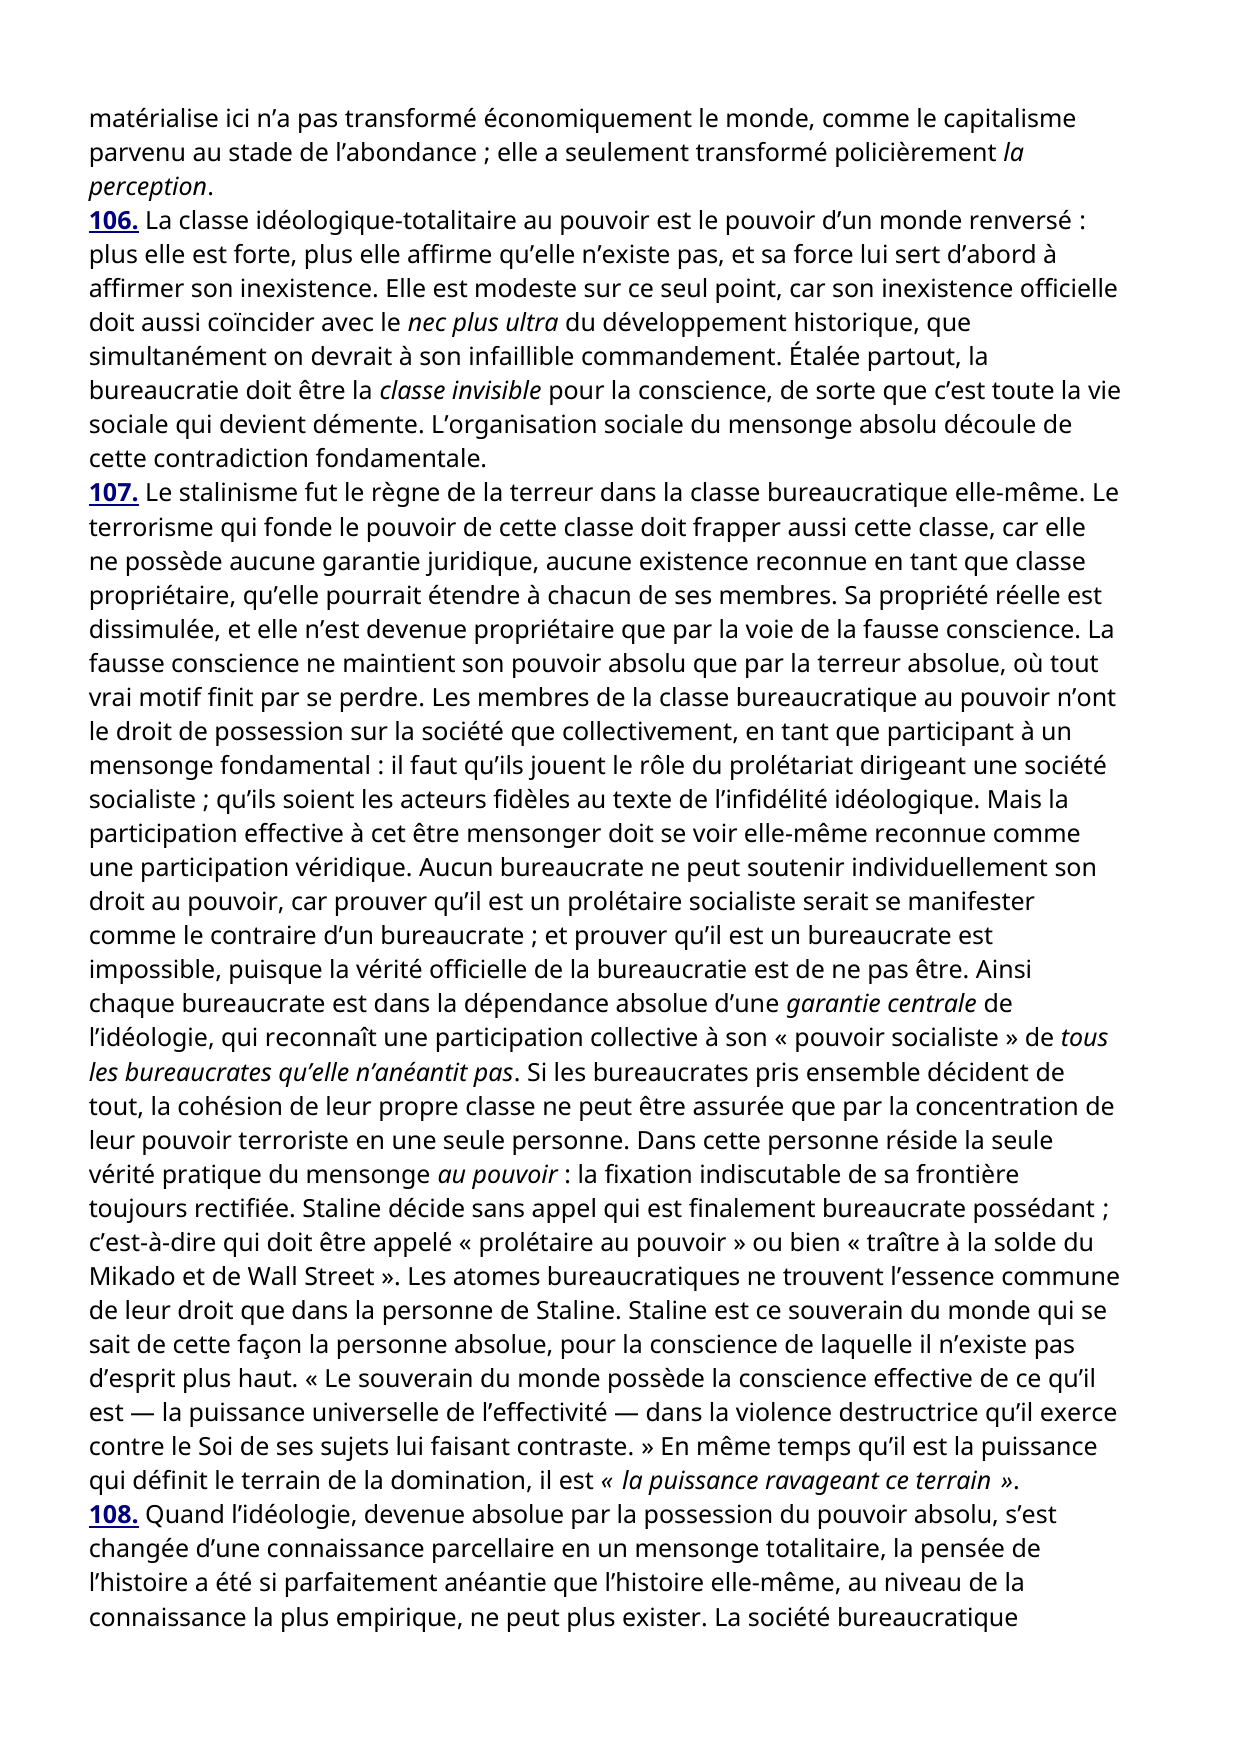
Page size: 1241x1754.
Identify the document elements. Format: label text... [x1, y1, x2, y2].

text 106. La classe idéologique-totalitaire au pouvoir est le pouvoir d’un monde renversé : plus elle est forte, plus elle affirme qu’elle n’existe pas, et sa force lui sert d’abord à affirmer son inexistence. Elle est modeste sur ce seul point, car son inexistence officielle doit aussi coïncider avec le nec plus ultra du développement historique, que simultanément on devrait à son infaillible commandement. Étalée partout, la bureaucratie doit être la classe invisible pour la conscience, de sorte que c’est toute la vie sociale qui devient démente. L’organisation sociale du mensonge absolu découle de cette contradiction fondamentale. [88, 203, 1122, 475]
text 108. Quand l’idéologie, devenue absolue par la possession du pouvoir absolu, s’est changée d’une connaissance parcellaire en un mensonge totalitaire, la pensée de l’histoire a été si parfaitement anéantie que l’histoire elle-même, au niveau de la connaissance la plus empirique, ne peut plus exister. La société bureaucratique [88, 1497, 1122, 1633]
text matérialise ici n’a pas transformé économiquement le monde, comme le capitalisme parvenu au stade de l’abondance ; elle a seulement transformé policièrement la perception. [88, 100, 1122, 203]
text 107. Le stalinisme fut le règne de la terreur dans la classe bureaucratique elle-même. Le terrorisme qui fonde le pouvoir de cette classe doit frapper aussi cette classe, car elle ne possède aucune garantie juridique, aucune existence reconnue en tant que classe propriétaire, qu’elle pourrait étendre à chacun de ses membres. Sa propriété réelle est dissimulée, et elle n’est devenue propriétaire que par la voie de la fausse conscience. La fausse conscience ne maintient son pouvoir absolu que par la terreur absolue, où tout vrai motif finit par se perdre. Les membres de la classe bureaucratique au pouvoir n’ont le droit de possession sur la société que collectivement, en tant que participant à un mensonge fondamental : il faut qu’ils jouent le rôle du prolétariat dirigeant une société socialiste ; qu’ils soient les acteurs fidèles au texte de l’infidélité idéologique. Mais la participation effective à cet être mensonger doit se voir elle-même reconnue comme une participation véridique. Aucun bureaucrate ne peut soutenir individuellement son droit au pouvoir, car prouver qu’il est un prolétaire socialiste serait se manifester comme le contraire d’un bureaucrate ; et prouver qu’il est un bureaucrate est impossible, puisque la vérité officielle de la bureaucratie est de ne pas être. Ainsi chaque bureaucrate est dans la dépendance absolue d’une garantie centrale de l’idéologie, qui reconnaît une participation collective à son « pouvoir socialiste » de tous les bureaucrates qu’elle n’anéantit pas. Si les bureaucrates pris ensemble décident de tout, la cohésion de leur propre classe ne peut être assurée que par la concentration de leur pouvoir terroriste en une seule personne. Dans cette personne réside la seule vérité pratique du mensonge au pouvoir : la fixation indiscutable de sa frontière toujours rectifiée. Staline décide sans appel qui est finalement bureaucrate possédant ; c’est-à-dire qui doit être appelé « prolétaire au pouvoir » ou bien « traître à la solde du Mikado et de Wall Street ». Les atomes bureaucratiques ne trouvent l’essence commune de leur droit que dans la personne de Staline. Staline est ce souverain du monde qui se sait de cette façon la personne absolue, pour la conscience de laquelle il n’existe pas d’esprit plus haut. « Le souverain du monde possède la conscience effective de ce qu’il est — la puissance universelle de l’effectivité — dans la violence destructrice qu’il exerce contre le Soi de ses sujets lui faisant contraste. » En même temps qu’il est la puissance qui définit le terrain de la domination, il est « la puissance ravageant ce terrain ». [88, 475, 1122, 1497]
